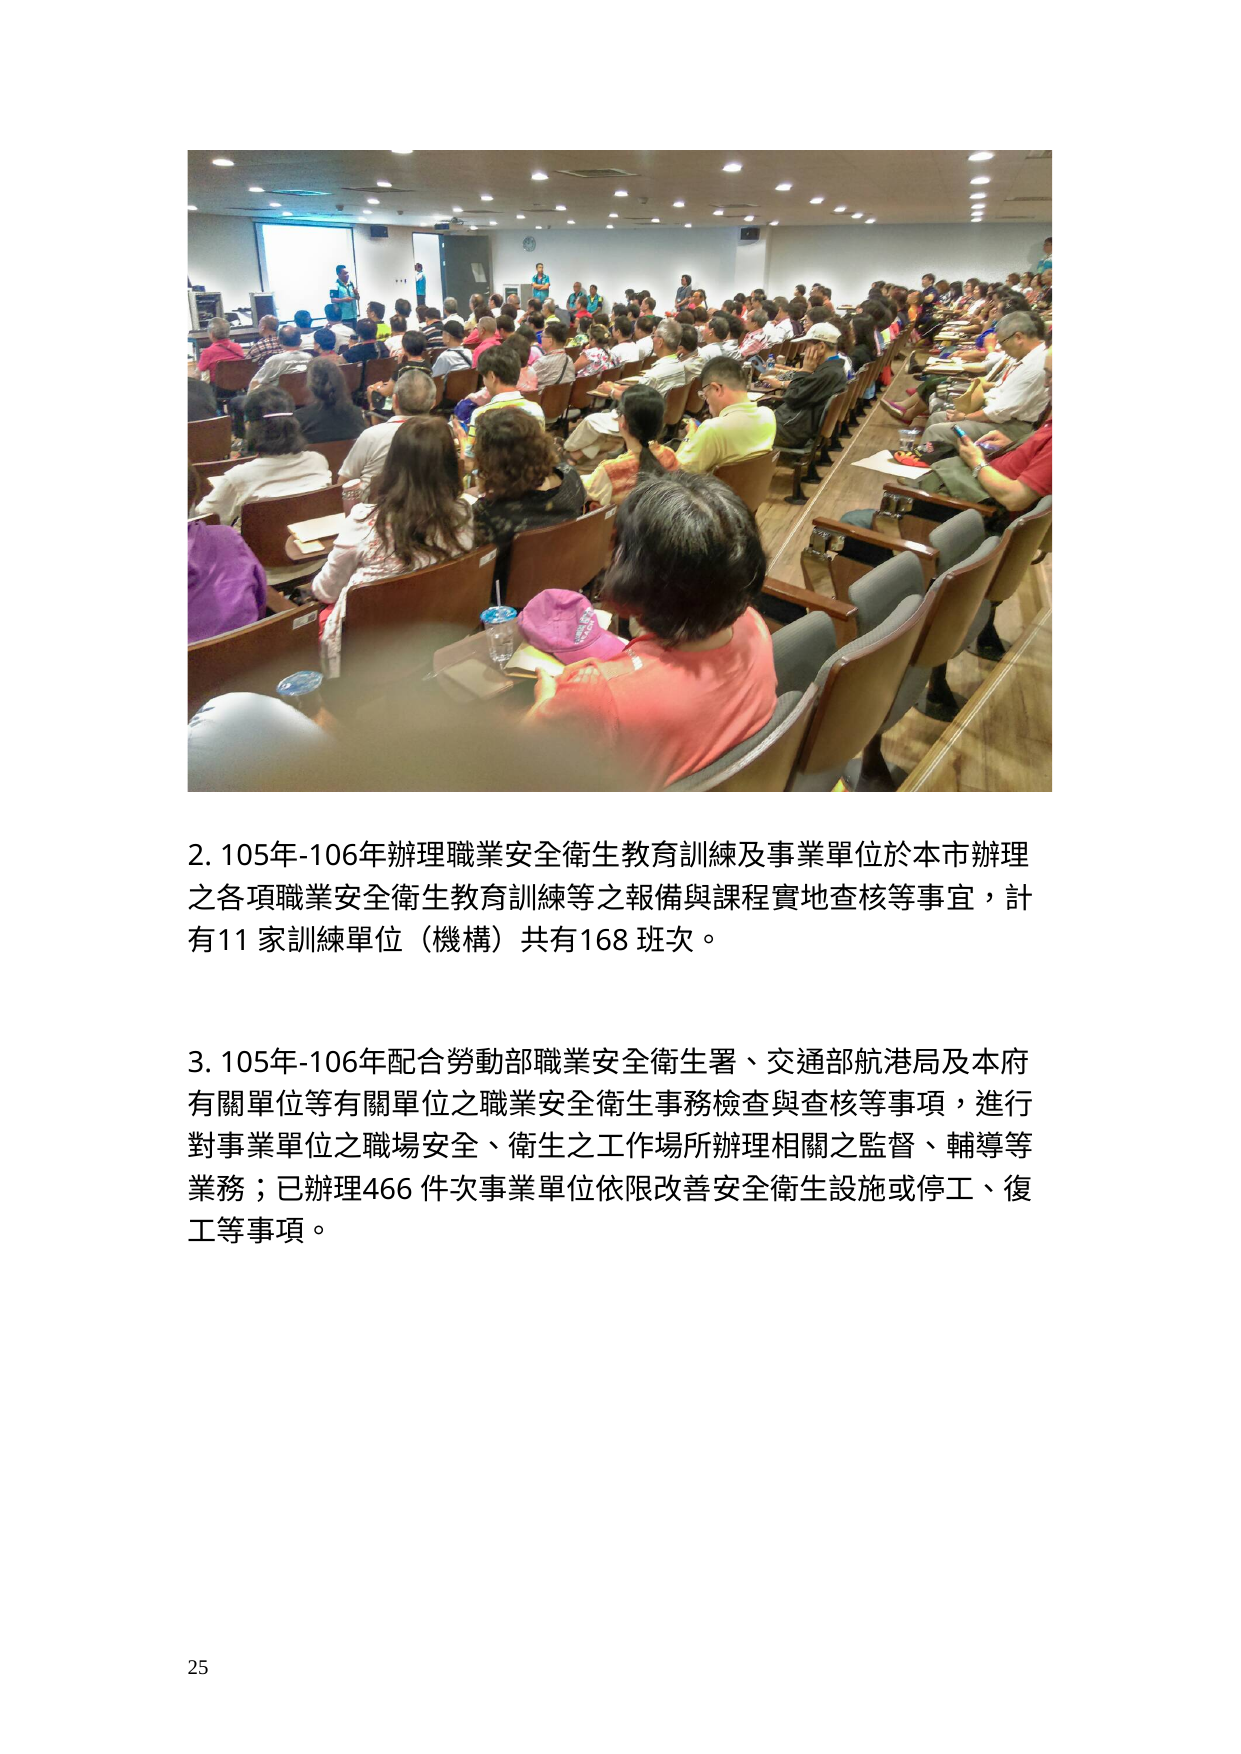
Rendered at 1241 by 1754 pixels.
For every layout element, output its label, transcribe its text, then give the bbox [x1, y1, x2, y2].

text 2. 105年-106年辦理職業安全衛生教育訓練及事業單位於本市辦理之各項職業安全衛生教育訓練等之報備與課程實地查核等事宜，計有11 家訓練單位（機構）共有168 班次。 [187, 832, 1053, 959]
text 3. 105年-106年配合勞動部職業安全衛生署、交通部航港局及本府有關單位等有關單位之職業安全衛生事務檢查與查核等事項，進行對事業單位之職場安全、衛生之工作場所辦理相關之監督、輔導等業務；已辦理466 件次事業單位依限改善安全衛生設施或停工、復工等事項。 [187, 1038, 1053, 1250]
picture [187, 150, 1053, 792]
